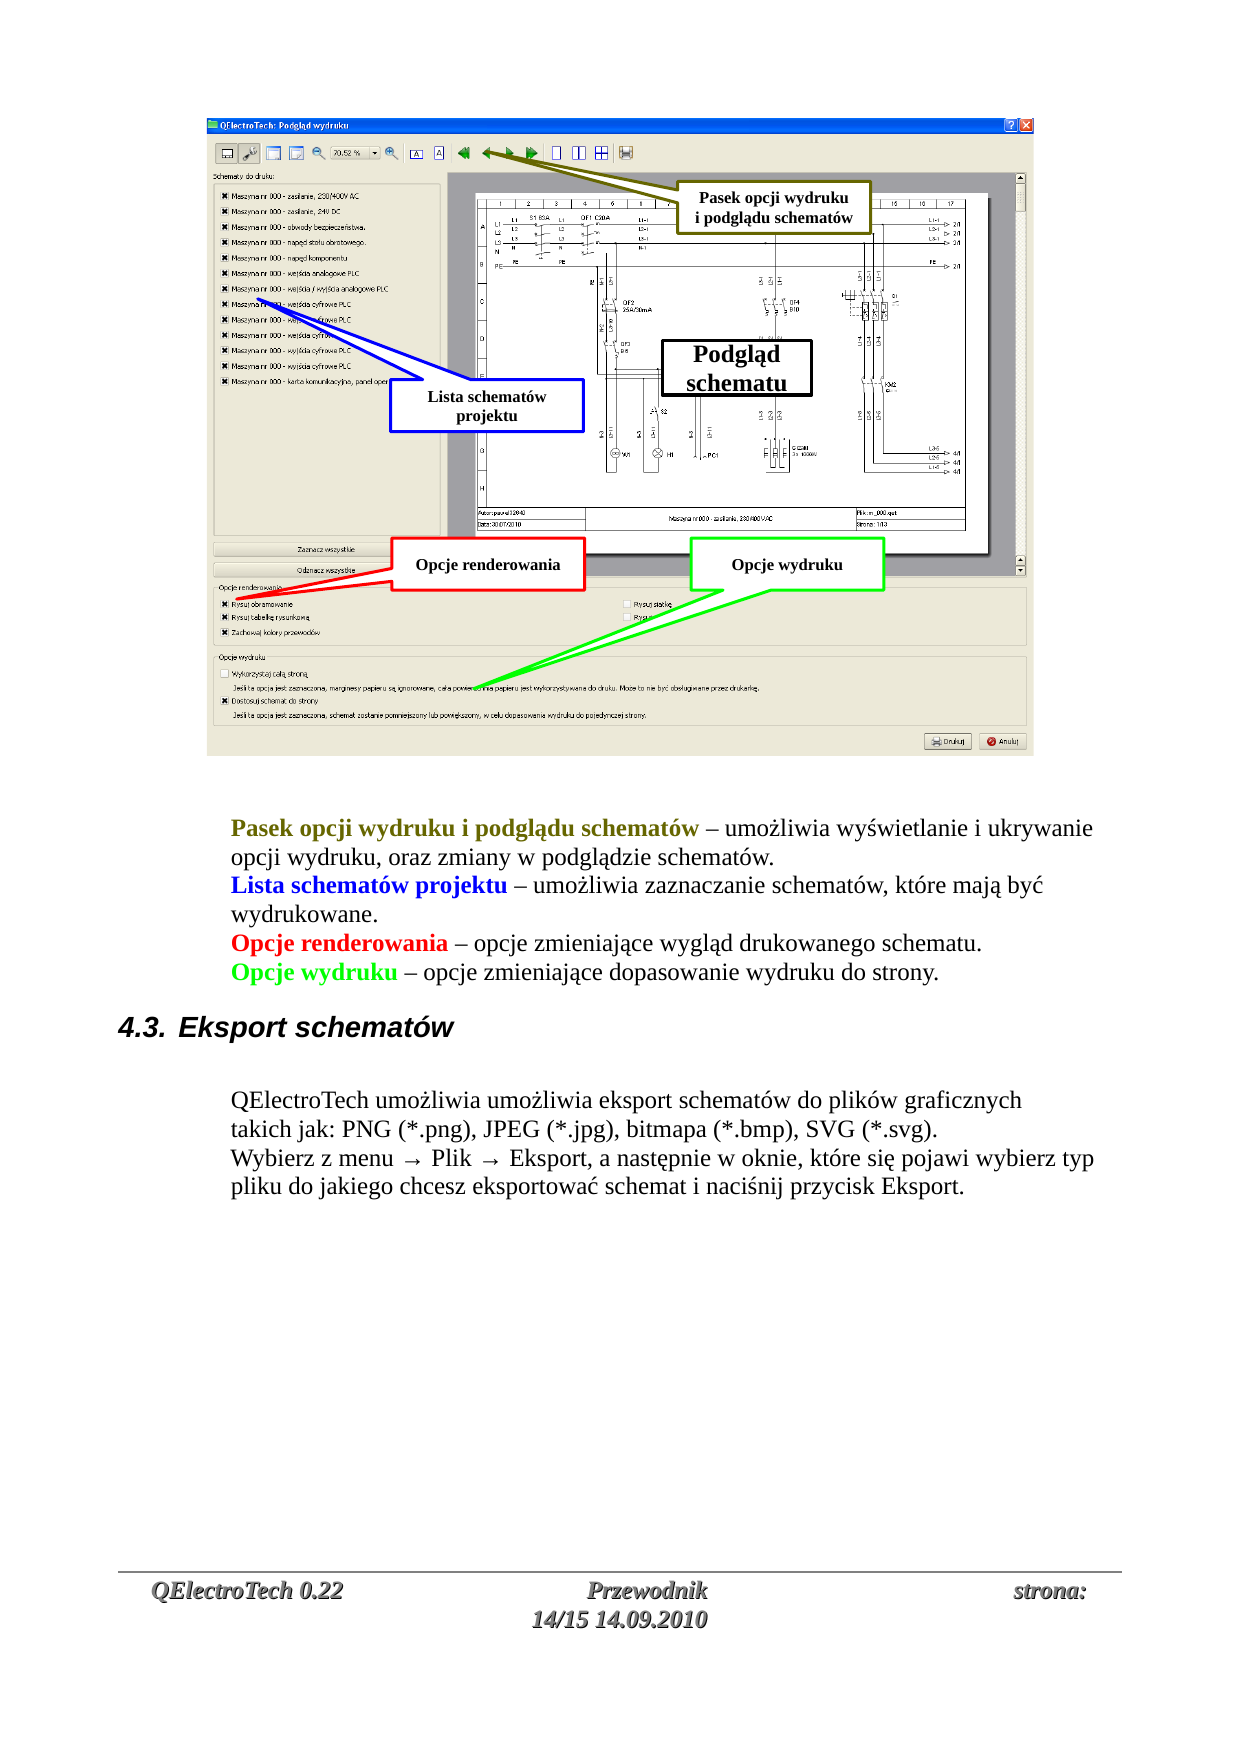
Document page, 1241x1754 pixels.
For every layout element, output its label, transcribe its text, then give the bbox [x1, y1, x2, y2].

text opcji wydruku, oraz zmiany w podglądzie schematów. [118, 842, 1122, 870]
text Lista schematów projektu – umożliwia zaznaczanie schematów, które mają być [118, 870, 1122, 899]
text Wybierz z menu → Plik → Eksport, a następnie w oknie, które się pojawi wybierz typ [118, 1143, 1122, 1171]
text QElectroTech umożliwia umożliwia eksport schematów do plików graficznych [118, 1085, 1122, 1114]
text Pasek opcji wydruku i podglądu schematów – umożliwia wyświetlanie i ukrywanie [118, 813, 1122, 842]
text takich jak: PNG (*.png), JPEG (*.jpg), bitmapa (*.bmp), SVG (*.svg). [118, 1114, 1122, 1143]
subtitle Eksport schematów [118, 1010, 1122, 1044]
text pliku do jakiego chcesz eksportować schemat i naciśnij przycisk Eksport. [118, 1171, 1122, 1200]
text wydrukowane. [118, 899, 1122, 928]
text Opcje wydruku – opcje zmieniające dopasowanie wydruku do strony. [118, 957, 1122, 985]
picture [206, 118, 1034, 756]
text Opcje renderowania – opcje zmieniające wygląd drukowanego schematu. [118, 928, 1122, 957]
